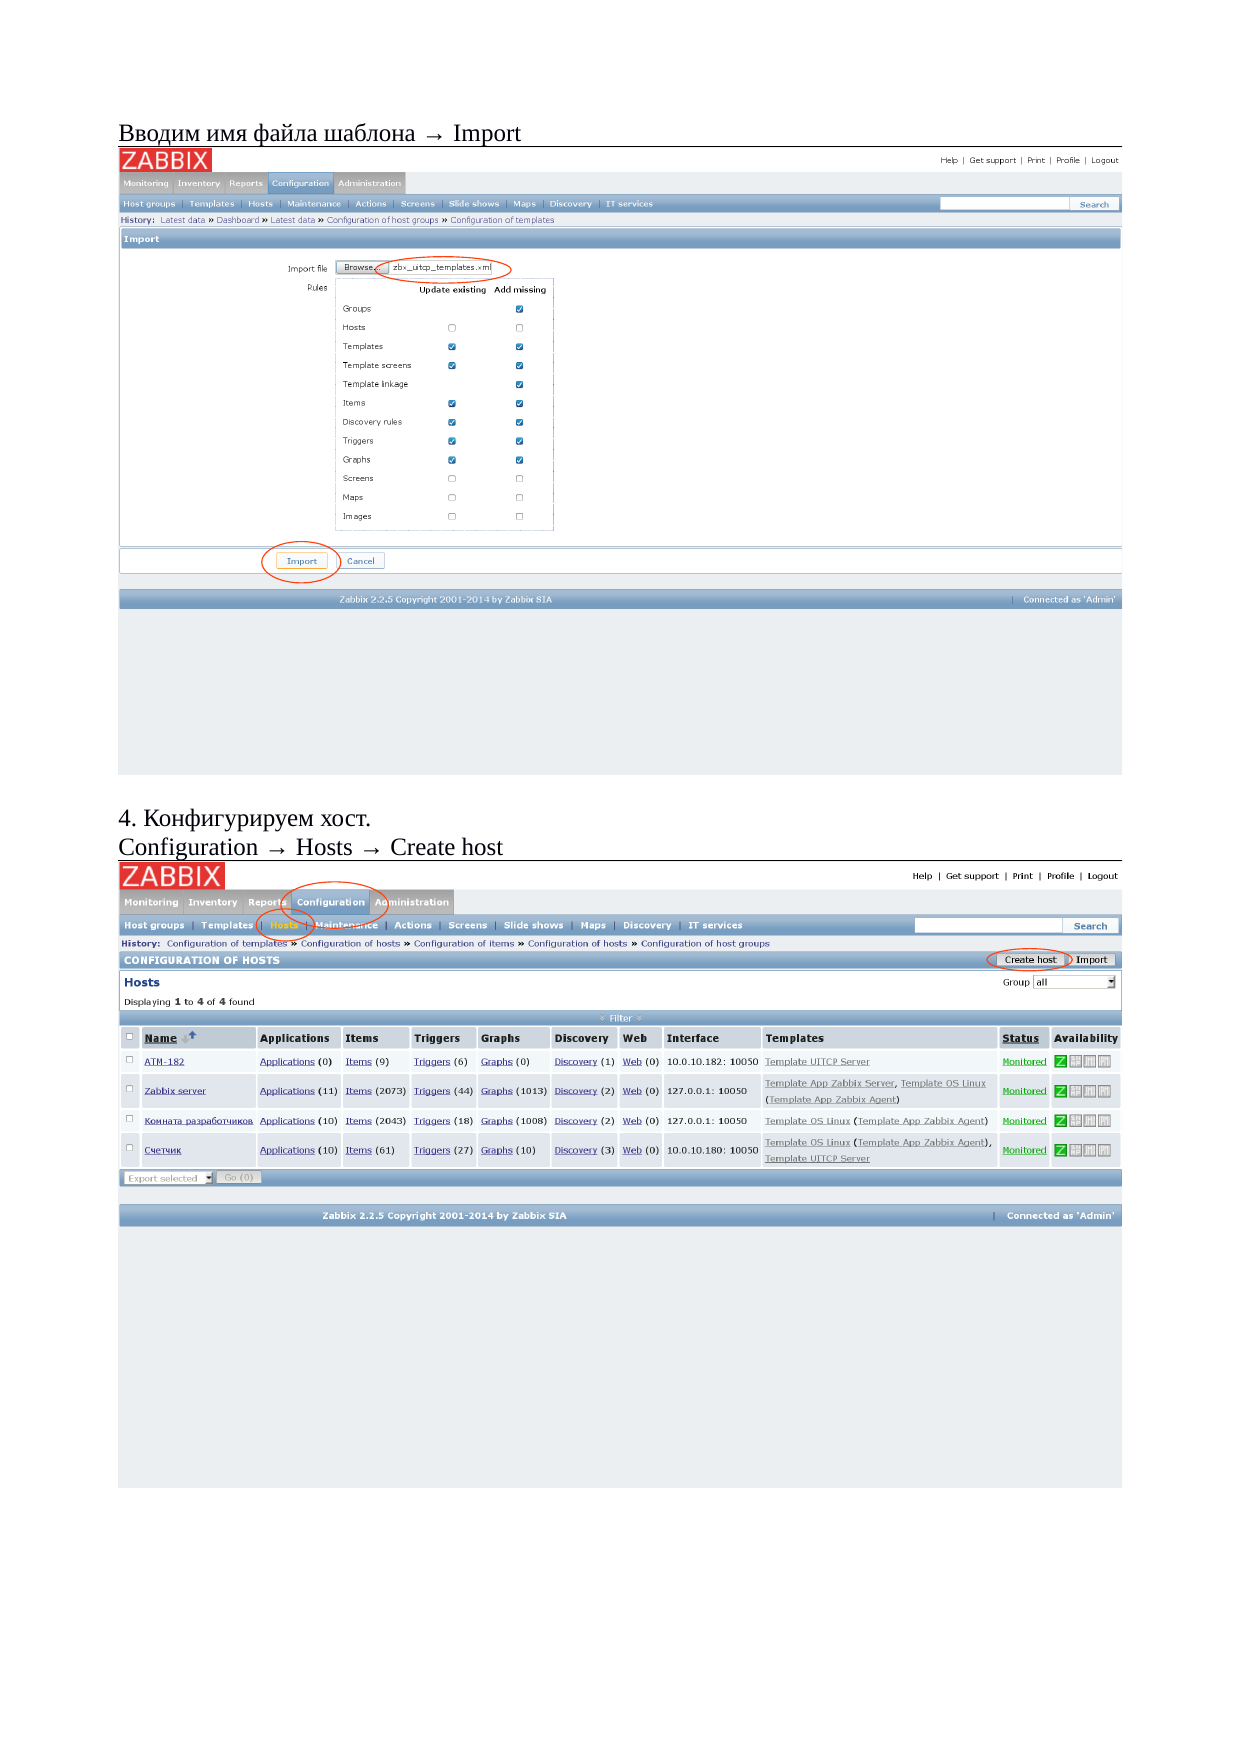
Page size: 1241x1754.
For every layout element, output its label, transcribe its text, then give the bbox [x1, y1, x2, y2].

text Вводим имя файла шаблона → Import [118, 118, 1122, 146]
picture [118, 146, 1123, 775]
text 4. Конфигурируем хост. [118, 803, 1122, 832]
text Configuration → Hosts → Create host [118, 832, 1122, 860]
picture [118, 860, 1123, 1488]
